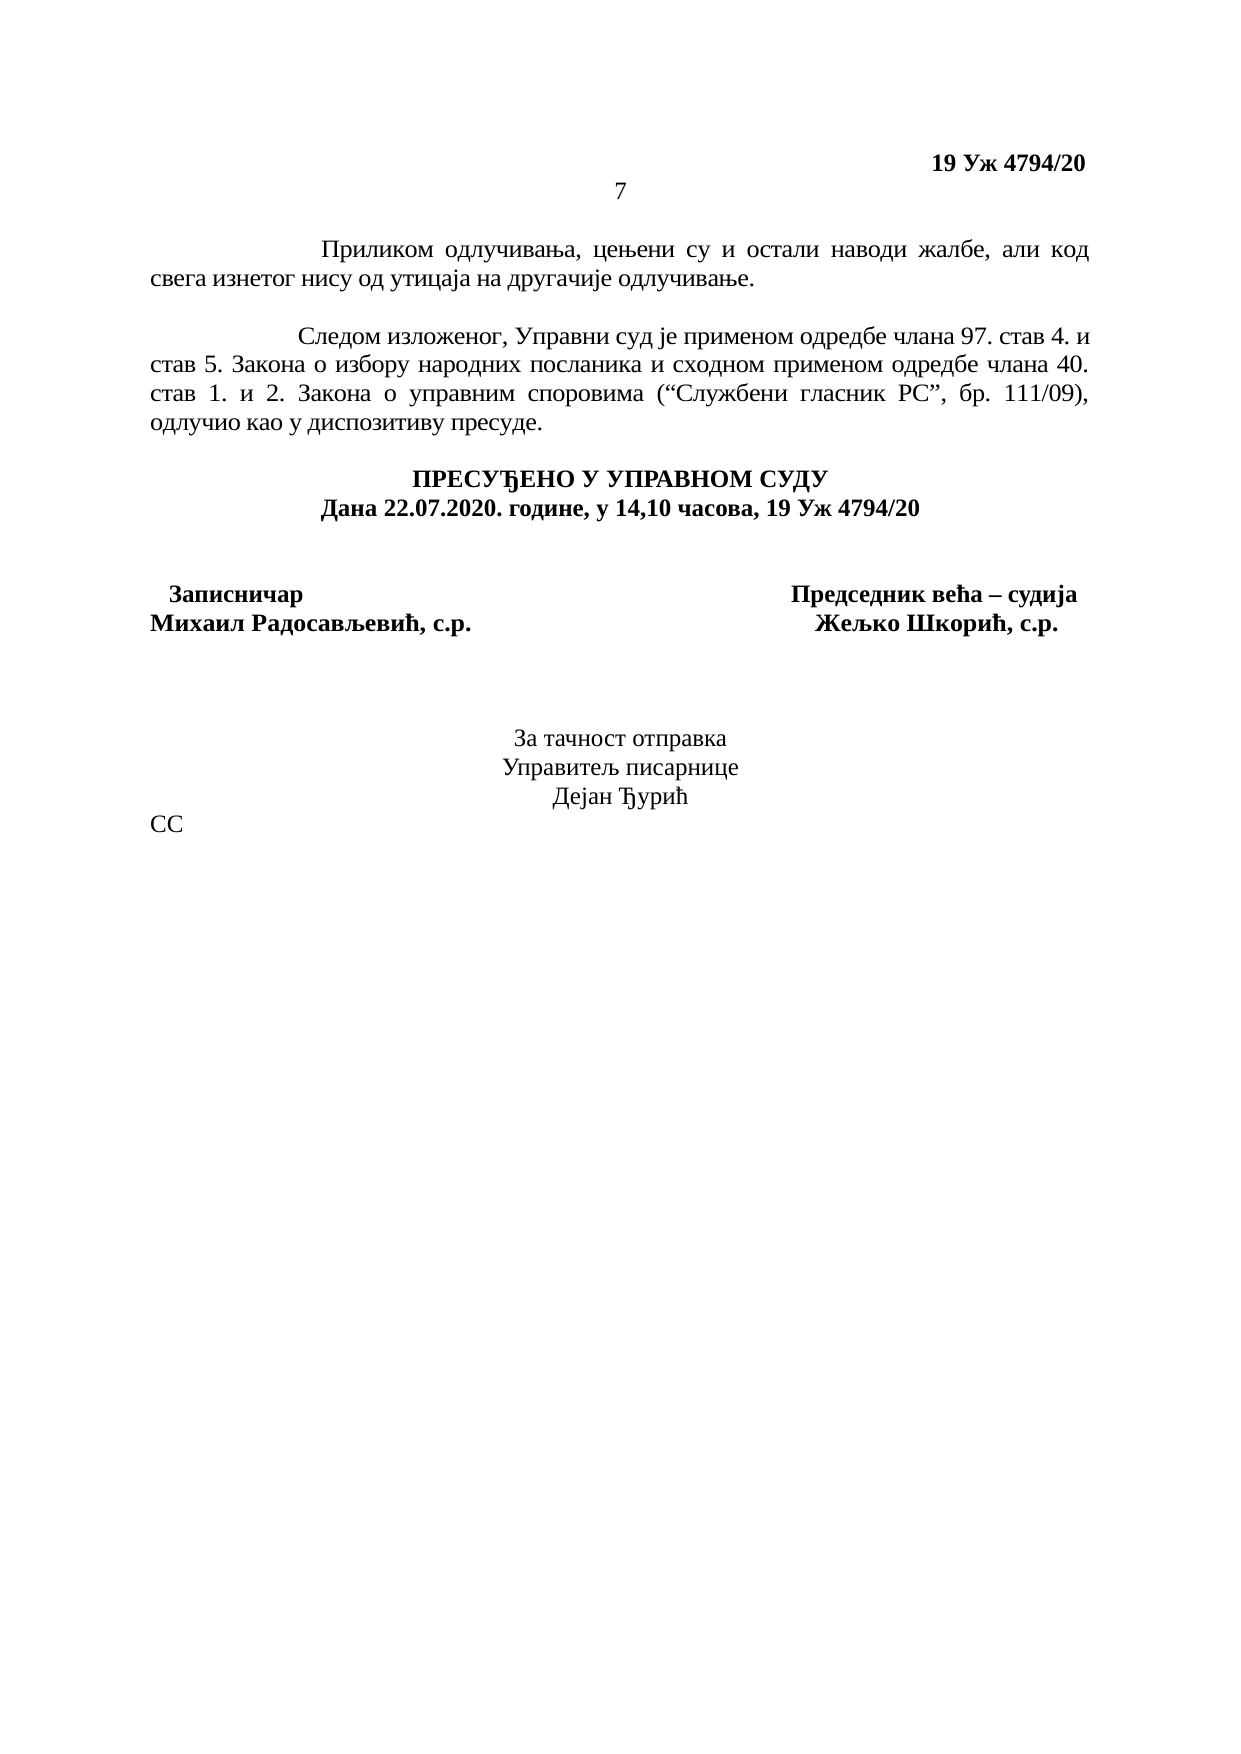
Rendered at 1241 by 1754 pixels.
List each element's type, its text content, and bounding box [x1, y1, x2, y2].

text Дана 22.07.2020. године, у 14,10 часова, 19 Уж 4794/20 [150, 493, 1091, 522]
text За тачност отправка [150, 723, 1091, 752]
text Следом изложеног, Управни суд је применом одредбе члана 97. став 4. и став 5. Закона о избору народних посланика и сходном применом одредбе члана 40. став 1. и 2. Закона о управним споровима (“Службени гласник РС”, бр. 111/09), одлучио као у диспозитиву пресуде. [150, 321, 1091, 436]
text СС [150, 809, 1091, 838]
text Михаил Радосављевић, с.р. Жељко Шкорић, с.р. [150, 608, 1091, 637]
text ПРЕСУЂЕНО У УПРАВНОМ СУДУ [150, 464, 1091, 493]
text Записничар Председник већа – судија [150, 579, 1091, 608]
text Приликом одлучивања, цењени су и остали наводи жалбе, али код свега изнетог нису од утицаја на другачије одлучивање. [150, 234, 1091, 292]
text Дејан Ђурић [150, 781, 1091, 809]
text Управитељ писарнице [150, 752, 1091, 781]
